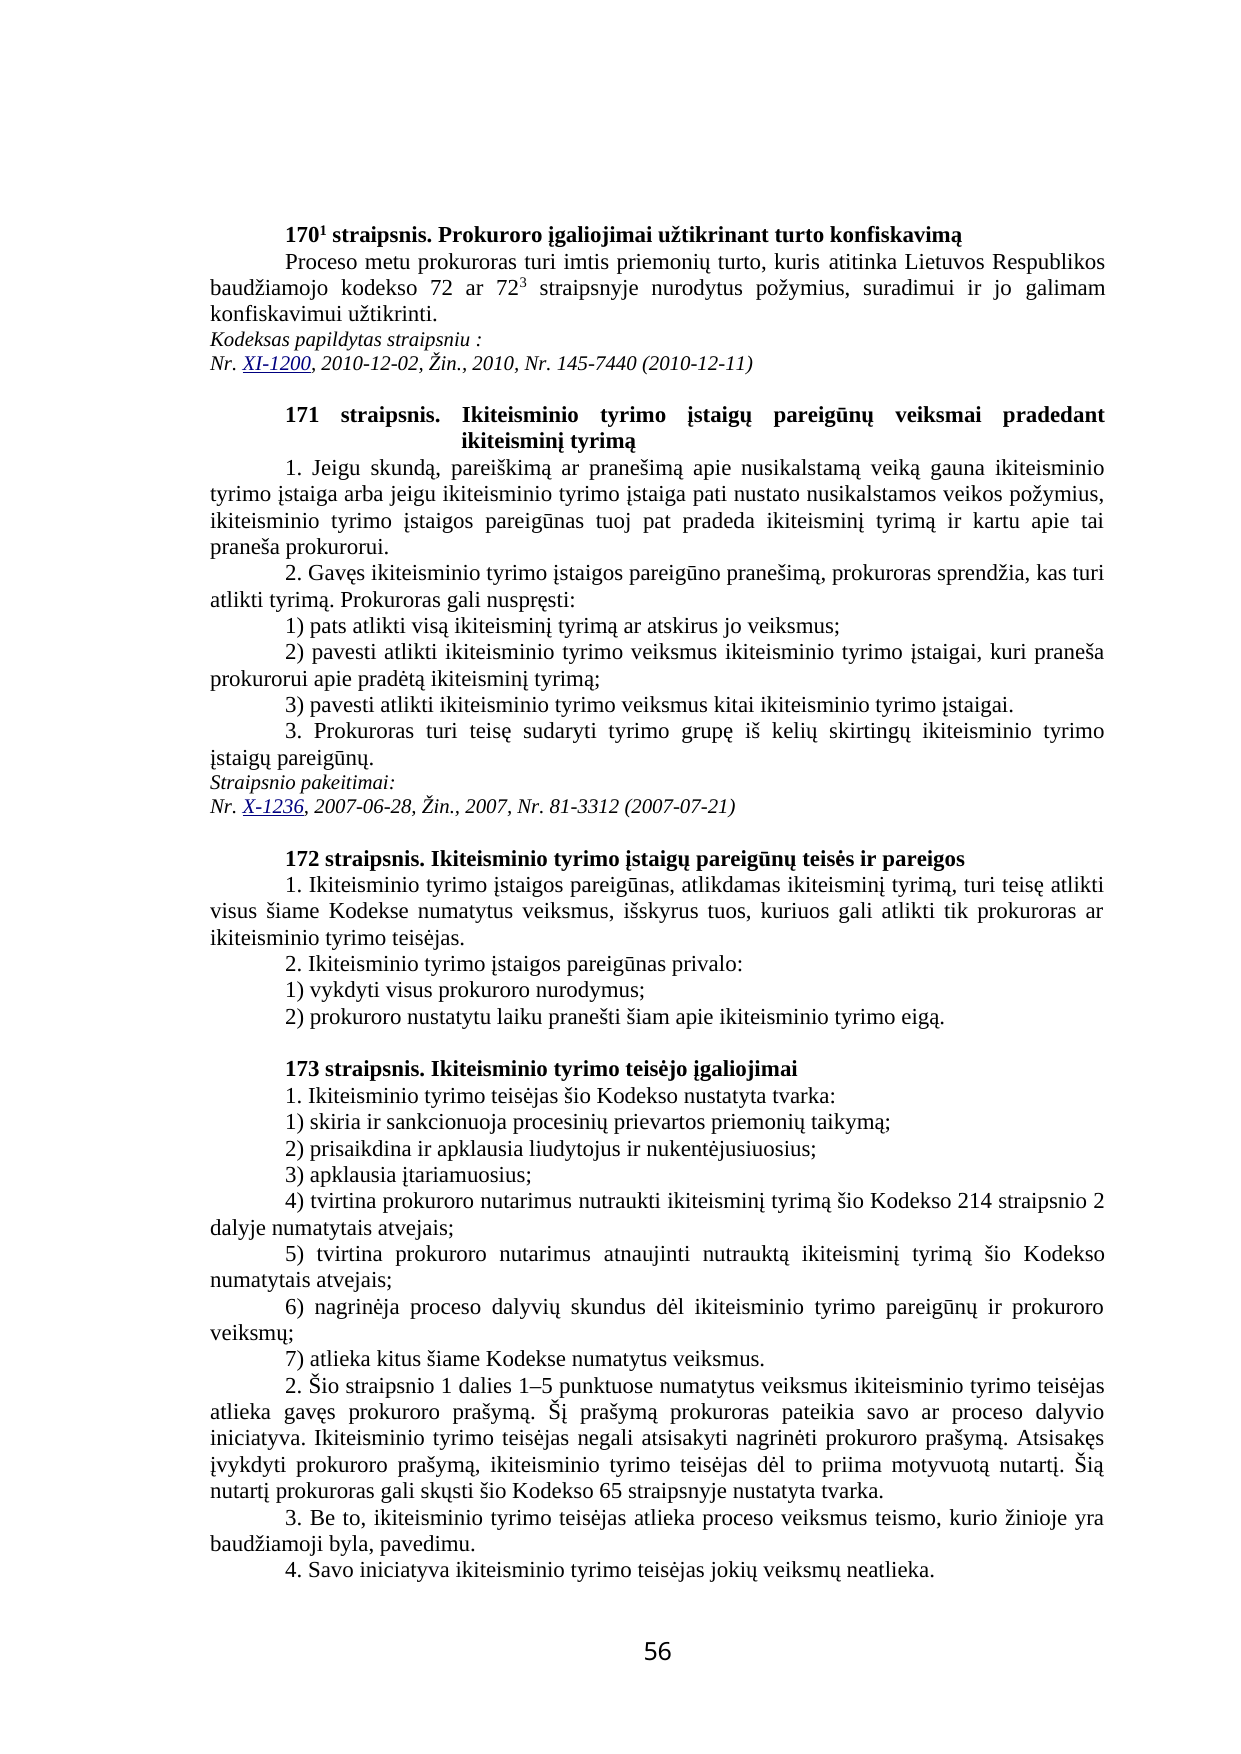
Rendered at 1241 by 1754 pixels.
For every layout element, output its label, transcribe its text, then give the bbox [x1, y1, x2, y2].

text 1) pats atlikti visą ikiteisminį tyrimą ar atskirus jo veiksmus; [210, 612, 1106, 638]
text Straipsnio pakeitimai: [210, 770, 1106, 794]
text Kodeksas papildytas straipsniu : [210, 327, 1106, 351]
text 2. Šio straipsnio 1 dalies 1–5 punktuose numatytus veiksmus ikiteisminio tyrimo teisėjas atlieka gavęs prokuroro prašymą. Šį prašymą prokuroras pateikia savo ar proceso dalyvio iniciatyva. Ikiteisminio tyrimo teisėjas negali atsisakyti nagrinėti prokuroro prašymą. Atsisakęs įvykdyti prokuroro prašymą, ikiteisminio tyrimo teisėjas dėl to priima motyvuotą nutartį. Šią nutartį prokuroras gali skųsti šio Kodekso 65 straipsnyje nustatyta tvarka. [210, 1372, 1106, 1503]
text 1. Ikiteisminio tyrimo įstaigos pareigūnas, atlikdamas ikiteisminį tyrimą, turi teisę atlikti visus šiame Kodekse numatytus veiksmus, išskyrus tuos, kuriuos gali atlikti tik prokuroras ar ikiteisminio tyrimo teisėjas. [210, 871, 1106, 950]
text 173 straipsnis. Ikiteisminio tyrimo teisėjo įgaliojimai [210, 1056, 1106, 1082]
text 6) nagrinėja proceso dalyvių skundus dėl ikiteisminio tyrimo pareigūnų ir prokuroro veiksmų; [210, 1293, 1106, 1345]
text 7) atlieka kitus šiame Kodekse numatytus veiksmus. [210, 1345, 1106, 1372]
text 3. Prokuroras turi teisę sudaryti tyrimo grupę iš kelių skirtingų ikiteisminio tyrimo įstaigų pareigūnų. [210, 717, 1106, 770]
text Proceso metu prokuroras turi imtis priemonių turto, kuris atitinka Lietuvos Respublikos baudžiamojo kodekso 72 ar 723 straipsnyje nurodytus požymius, suradimui ir jo galimam konfiskavimui užtikrinti. [210, 248, 1106, 327]
text 1) vykdyti visus prokuroro nurodymus; [210, 976, 1106, 1003]
text 3. Be to, ikiteisminio tyrimo teisėjas atlieka proceso veiksmus teismo, kurio žinioje yra baudžiamoji byla, pavedimu. [210, 1503, 1106, 1556]
text 2. Gavęs ikiteisminio tyrimo įstaigos pareigūno pranešimą, prokuroras sprendžia, kas turi atlikti tyrimą. Prokuroras gali nuspręsti: [210, 559, 1106, 612]
text 172 straipsnis. Ikiteisminio tyrimo įstaigų pareigūnų teisės ir pareigos [285, 845, 1106, 871]
text 2. Ikiteisminio tyrimo įstaigos pareigūnas privalo: [210, 950, 1106, 976]
text Nr. X-1236, 2007-06-28, Žin., 2007, Nr. 81-3312 (2007-07-21) [210, 794, 1106, 818]
text 1. Ikiteisminio tyrimo teisėjas šio Kodekso nustatyta tvarka: [210, 1082, 1106, 1108]
text 171 straipsnis. Ikiteisminio tyrimo įstaigų pareigūnų veiksmai pradedant ikiteisminį tyrimą [285, 401, 1106, 454]
text 2) prokuroro nustatytu laiku pranešti šiam apie ikiteisminio tyrimo eigą. [210, 1003, 1106, 1029]
text 1. Jeigu skundą, pareiškimą ar pranešimą apie nusikalstamą veiką gauna ikiteisminio tyrimo įstaiga arba jeigu ikiteisminio tyrimo įstaiga pati nustato nusikalstamos veikos požymius, ikiteisminio tyrimo įstaigos pareigūnas tuoj pat pradeda ikiteisminį tyrimą ir kartu apie tai praneša prokurorui. [210, 454, 1106, 559]
text 2) pavesti atlikti ikiteisminio tyrimo veiksmus ikiteisminio tyrimo įstaigai, kuri praneša prokurorui apie pradėtą ikiteisminį tyrimą; [210, 638, 1106, 691]
text 3) pavesti atlikti ikiteisminio tyrimo veiksmus kitai ikiteisminio tyrimo įstaigai. [210, 691, 1106, 717]
text 2) prisaikdina ir apklausia liudytojus ir nukentėjusiuosius; [210, 1134, 1106, 1161]
text 5) tvirtina prokuroro nutarimus atnaujinti nutrauktą ikiteisminį tyrimą šio Kodekso numatytais atvejais; [210, 1240, 1106, 1293]
text Nr. XI-1200, 2010-12-02, Žin., 2010, Nr. 145-7440 (2010-12-11) [210, 351, 1106, 375]
text 1701 straipsnis. Prokuroro įgaliojimai užtikrinant turto konfiskavimą [210, 221, 1106, 248]
text 1) skiria ir sankcionuoja procesinių prievartos priemonių taikymą; [210, 1108, 1106, 1134]
text 4) tvirtina prokuroro nutarimus nutraukti ikiteisminį tyrimą šio Kodekso 214 straipsnio 2 dalyje numatytais atvejais; [210, 1187, 1106, 1240]
text 3) apklausia įtariamuosius; [210, 1161, 1106, 1187]
text 4. Savo iniciatyva ikiteisminio tyrimo teisėjas jokių veiksmų neatlieka. [210, 1556, 1106, 1583]
